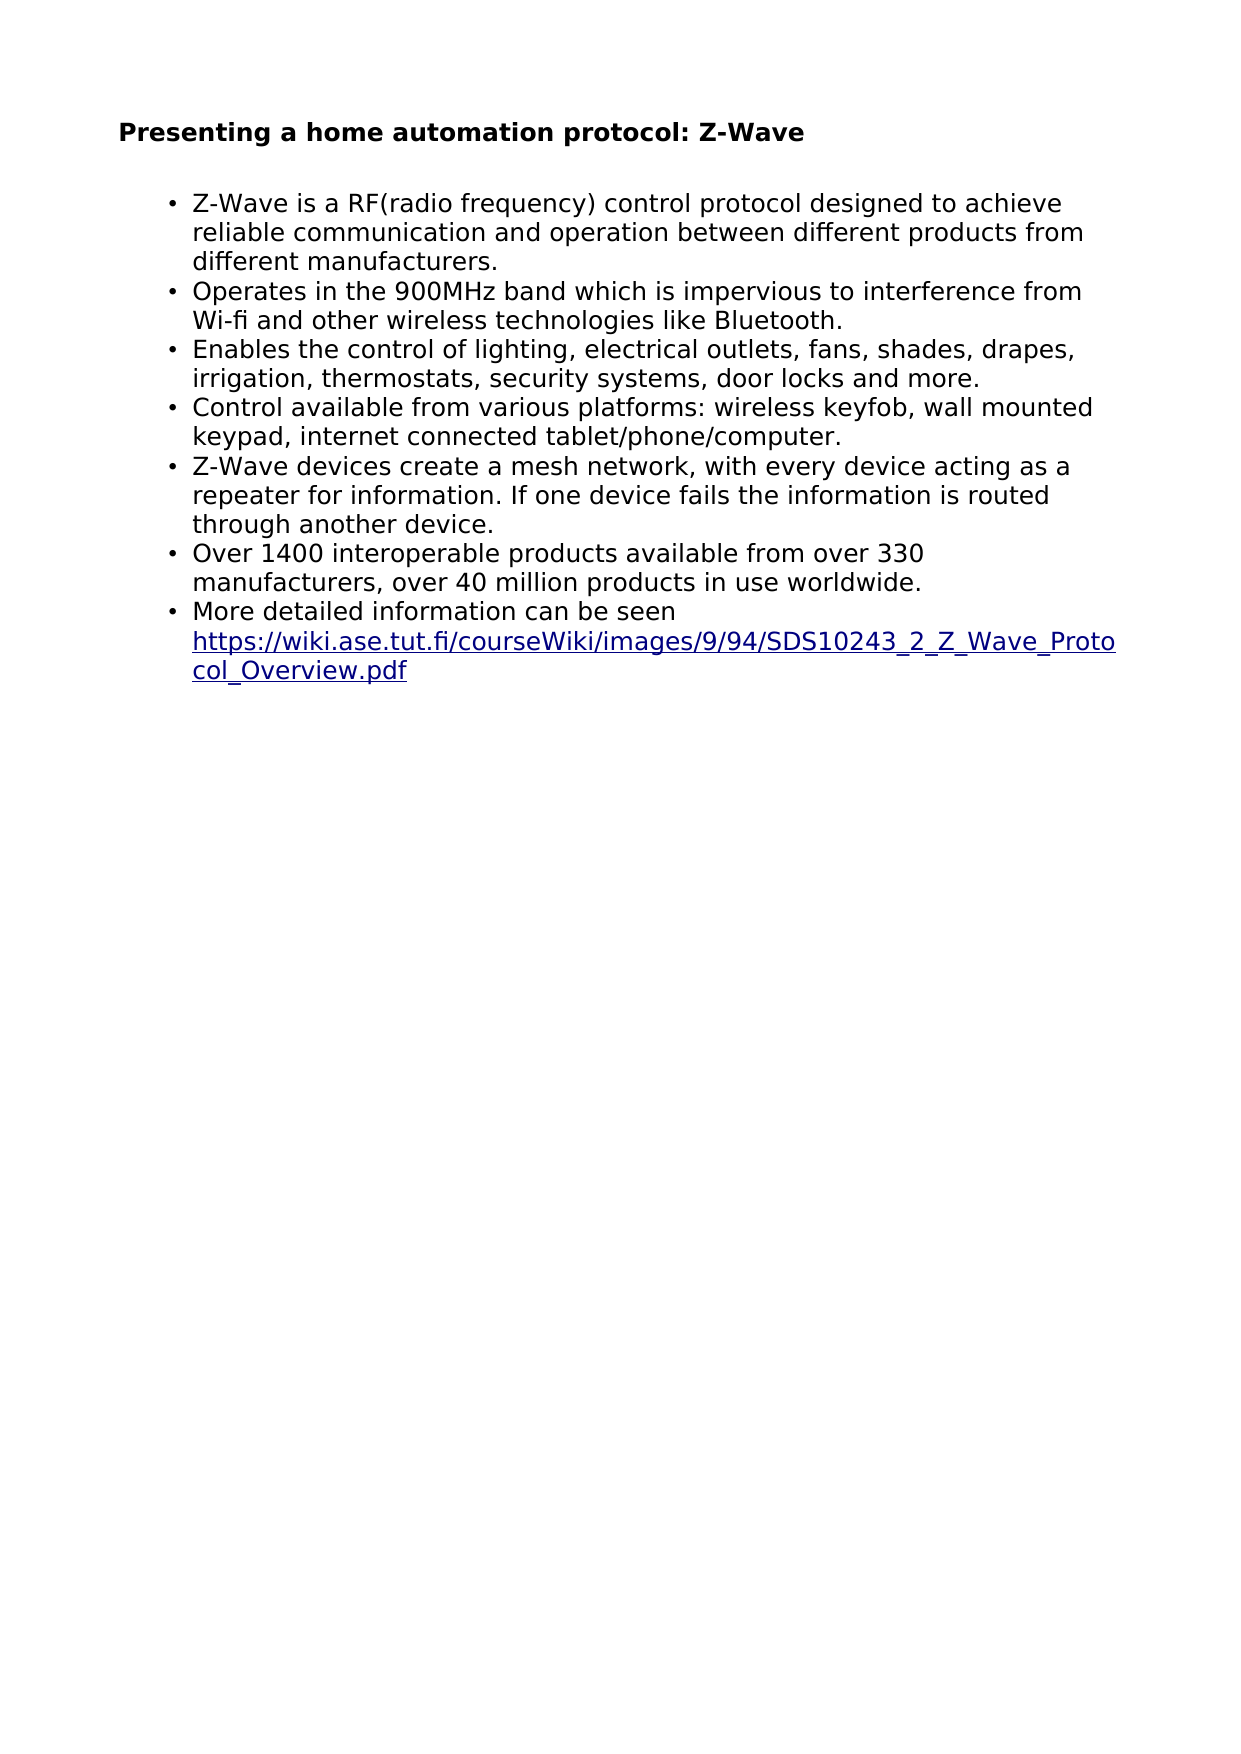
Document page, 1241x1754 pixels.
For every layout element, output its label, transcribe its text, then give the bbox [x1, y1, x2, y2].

list Z-Wave devices create a mesh network, with every device acting as a repeater for information. If one device fails the information is routed through another device. [177, 452, 1122, 539]
list Enables the control of lighting, electrical outlets, fans, shades, drapes, irrigation, thermostats, security systems, door locks and more. [177, 335, 1122, 393]
list Over 1400 interoperable products available from over 330 manufacturers, over 40 million products in use worldwide. [177, 539, 1122, 598]
list Z-Wave is a RF(radio frequency) control protocol designed to achieve reliable communication and operation between different products from different manufacturers. [177, 189, 1122, 277]
list Control available from various platforms: wireless keyfob, wall mounted keypad, internet connected tablet/phone/computer. [177, 393, 1122, 452]
subtitle Presenting a home automation protocol: Z-Wave [118, 118, 1122, 147]
list Operates in the 900MHz band which is impervious to interference from Wi-fi and other wireless technologies like Bluetooth. [177, 277, 1122, 335]
list More detailed information can be seen https://wiki.ase.tut.fi/courseWiki/images/9/94/SDS10243_2_Z_Wave_Protocol_Overview.pdf [177, 598, 1122, 685]
